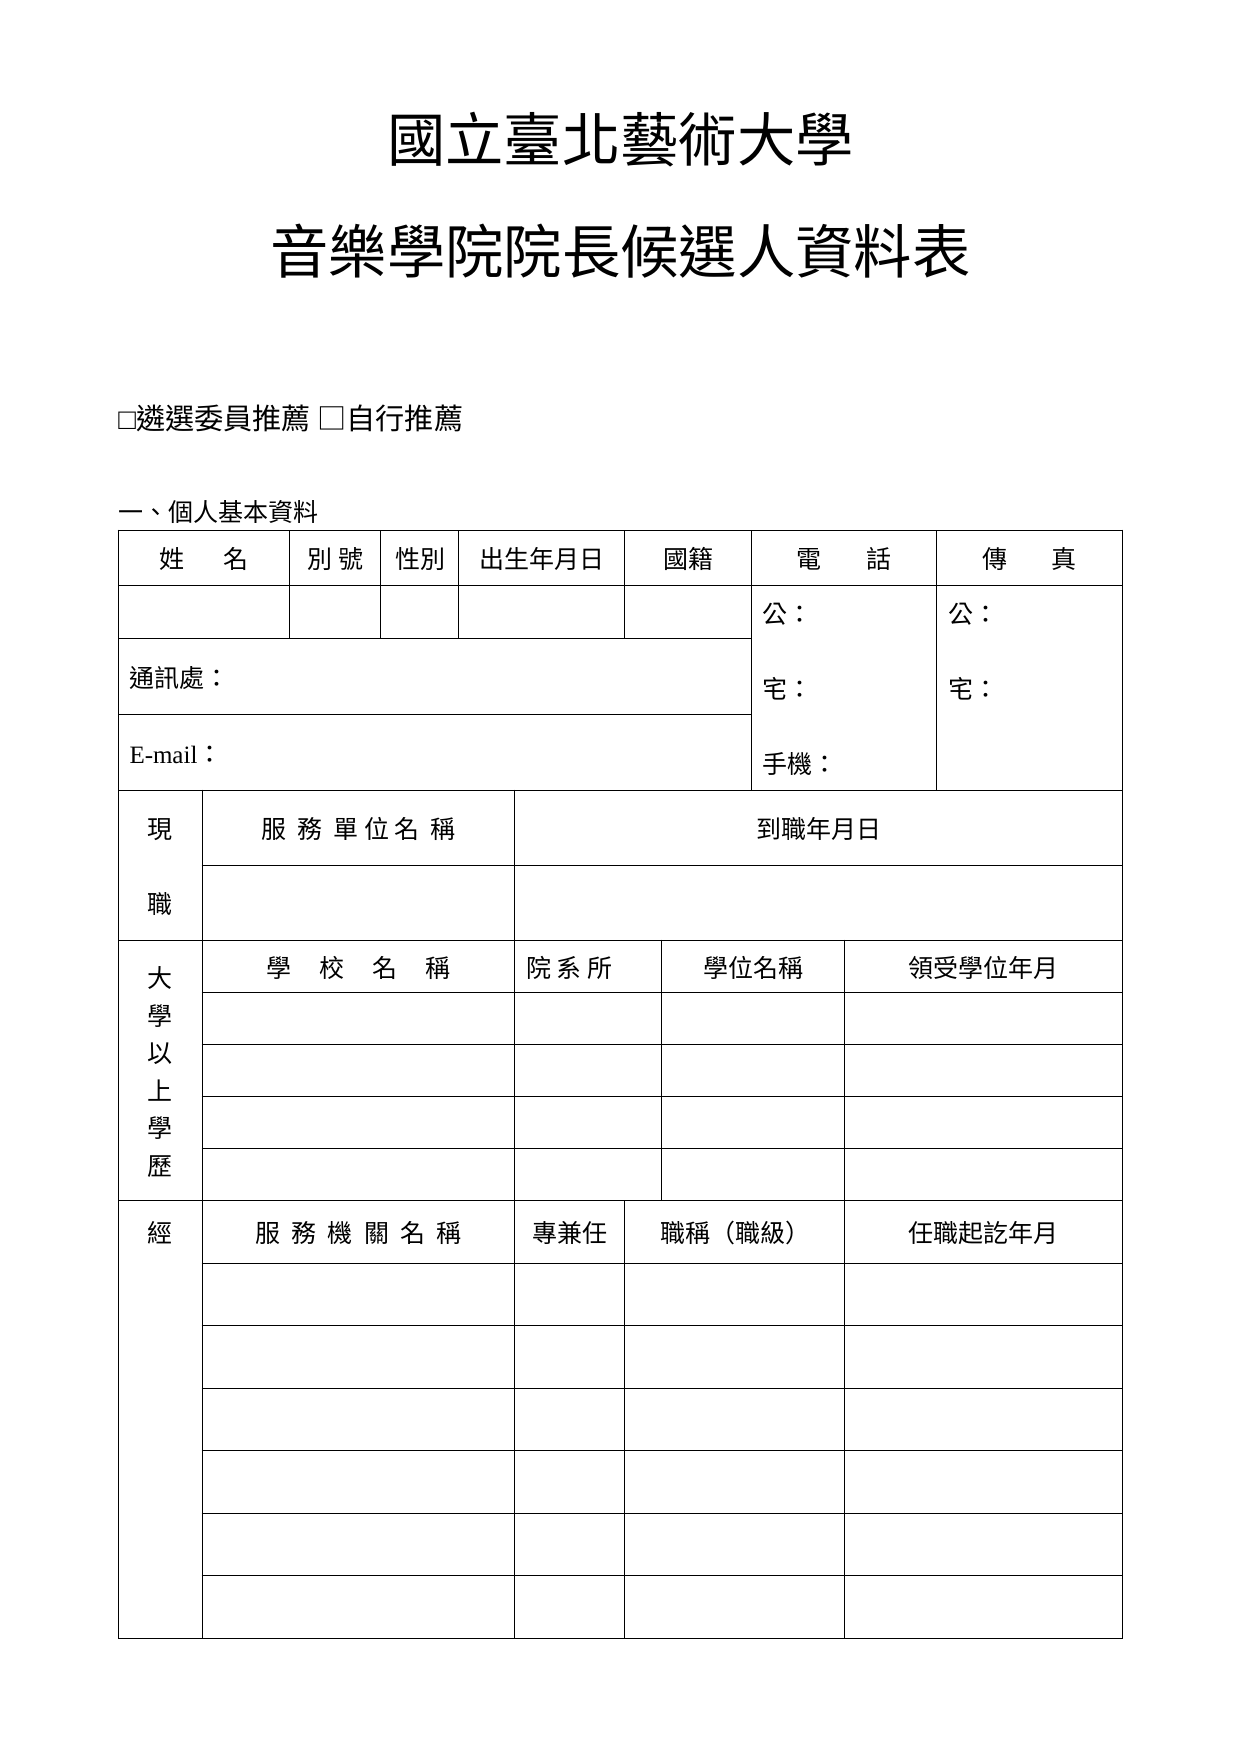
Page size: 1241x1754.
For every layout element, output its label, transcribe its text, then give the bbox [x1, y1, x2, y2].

table_cell [515, 1326, 624, 1387]
table_cell [845, 1045, 1122, 1096]
table_cell [625, 1264, 844, 1325]
table_cell [203, 1326, 514, 1387]
table_cell [625, 586, 751, 638]
table_cell [845, 1576, 1122, 1637]
table_cell [845, 1514, 1122, 1575]
table_cell 院 系 所 [515, 941, 661, 992]
table_cell [515, 1149, 661, 1200]
table_cell [203, 1097, 514, 1148]
table_header 電 話 [752, 531, 936, 585]
table_cell E-mail： [119, 715, 751, 789]
table_cell [845, 1326, 1122, 1387]
table_cell 到職年月日 [515, 791, 1122, 864]
table_cell 經 [119, 1201, 202, 1637]
table_header 性別 [381, 531, 458, 585]
table_cell [515, 1097, 661, 1148]
table_cell [845, 993, 1122, 1044]
table_cell [381, 586, 458, 638]
table_cell [845, 1264, 1122, 1325]
table_cell [515, 1045, 661, 1096]
table_cell [662, 1149, 844, 1200]
table_cell 服 務 單 位 名 稱 [203, 791, 514, 864]
table_cell [203, 866, 514, 939]
table_cell [662, 993, 844, 1044]
table_cell [203, 1149, 514, 1200]
table_cell [662, 1097, 844, 1148]
table_cell [459, 586, 624, 638]
table_cell 公： 宅： 手機： [752, 586, 936, 789]
table_cell [515, 1264, 624, 1325]
table_cell [845, 1451, 1122, 1512]
table_cell [662, 1045, 844, 1096]
table_cell [290, 586, 380, 638]
table_cell [203, 1389, 514, 1450]
table_cell 公： 宅： [937, 586, 1122, 789]
table_cell 職稱（職級） [625, 1201, 844, 1262]
table_cell 任職起訖年月 [845, 1201, 1122, 1262]
table_cell 服 務 機 關 名 稱 [203, 1201, 514, 1262]
table_cell [625, 1389, 844, 1450]
table_header 國籍 [625, 531, 751, 585]
table_cell [625, 1514, 844, 1575]
table_cell [203, 1264, 514, 1325]
text □遴選委員推薦 □自行推薦 [118, 379, 1122, 492]
table_header 出生年月日 [459, 531, 624, 585]
table_cell [515, 1451, 624, 1512]
text 國立臺北藝術大學 [118, 79, 1122, 192]
table_cell 學 校 名 稱 [203, 941, 514, 992]
table_header 傳 真 [937, 531, 1122, 585]
table_cell 大 學 以 上 學 歷 [119, 941, 202, 1200]
table_header 別 號 [290, 531, 380, 585]
text 一、個人基本資料 [118, 492, 1122, 529]
table_cell 學位名稱 [662, 941, 844, 992]
table_cell 現 職 [119, 791, 202, 939]
table_cell [515, 1576, 624, 1637]
table_cell [119, 586, 289, 638]
table_cell [203, 1045, 514, 1096]
table_cell [203, 1514, 514, 1575]
text 音樂學院院長候選人資料表 [118, 192, 1122, 304]
table_cell [845, 1097, 1122, 1148]
table_cell [625, 1326, 844, 1387]
table_cell [203, 1576, 514, 1637]
table_cell [515, 1514, 624, 1575]
table_cell 專兼任 [515, 1201, 624, 1262]
table_cell [515, 993, 661, 1044]
table_cell 領受學位年月 [845, 941, 1122, 992]
table_cell [515, 1389, 624, 1450]
table_cell [625, 1576, 844, 1637]
table_header 姓 名 [119, 531, 289, 585]
table_cell [625, 1451, 844, 1512]
table_cell [203, 1451, 514, 1512]
table_cell [845, 1149, 1122, 1200]
table_cell [845, 1389, 1122, 1450]
table_cell [203, 993, 514, 1044]
table_cell 通訊處： [119, 639, 751, 714]
table_cell [515, 866, 1122, 939]
